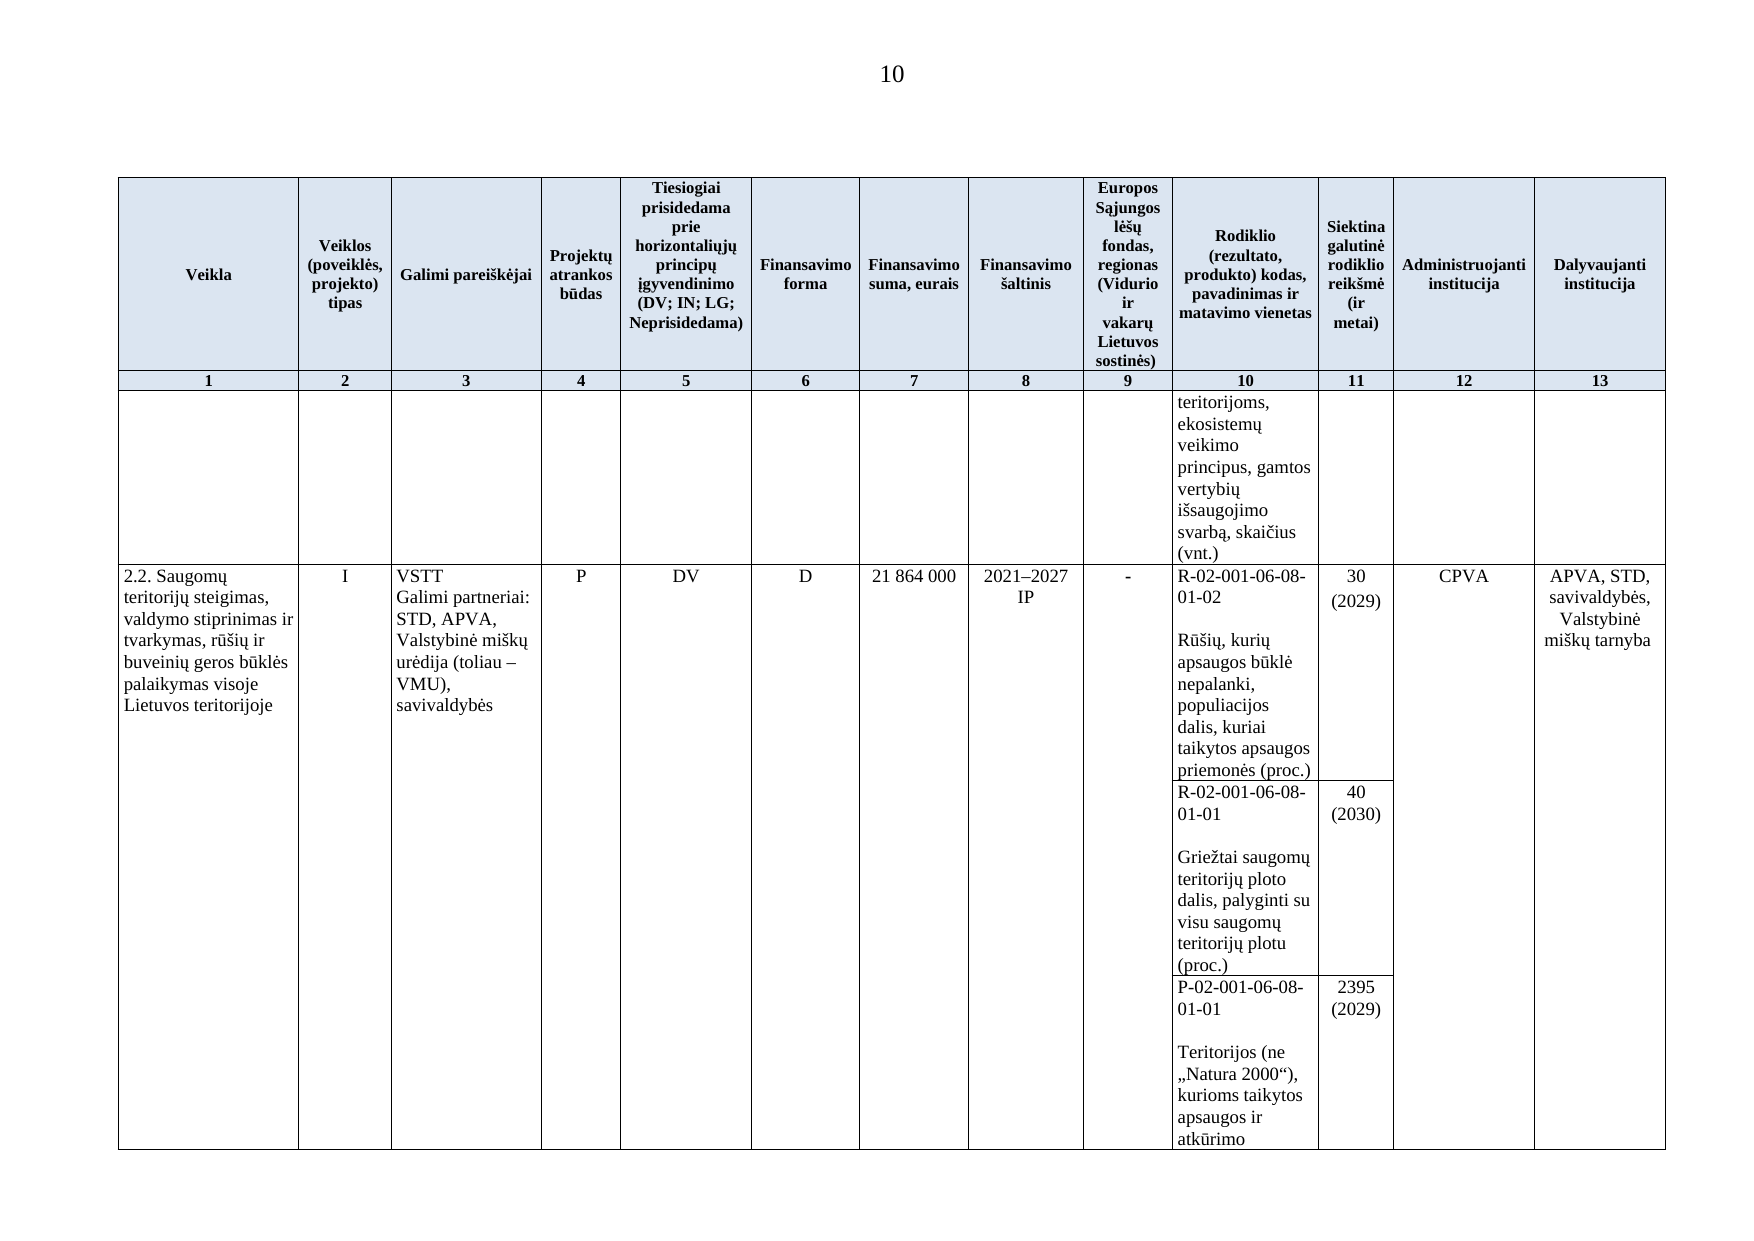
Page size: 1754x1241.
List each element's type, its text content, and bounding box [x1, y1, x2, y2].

table_header Dalyvaujanti institucija [1535, 178, 1665, 370]
table_cell 5 [621, 371, 751, 390]
table_cell APVA, STD, savivaldybės, Valstybinė miškų tarnyba [1535, 565, 1665, 1149]
table_cell 12 [1394, 371, 1534, 390]
table_cell CPVA [1394, 565, 1534, 1149]
table_cell [969, 391, 1083, 564]
table_cell [299, 391, 391, 564]
table_cell [621, 391, 751, 564]
table_cell - [1084, 391, 1172, 564]
table_header Finansavimo suma, eurais [860, 178, 968, 370]
table_cell [1319, 391, 1393, 564]
table_cell 8 [969, 371, 1083, 390]
table_cell 40 (2030) [1319, 781, 1393, 975]
table_cell - [1084, 565, 1172, 1149]
table_cell P [542, 565, 620, 1149]
table_cell 2 [299, 371, 391, 390]
table_header Galimi pareiškėjai [392, 178, 541, 370]
table_cell 7 [860, 371, 968, 390]
table_cell 2021–2027 IP [969, 565, 1083, 1149]
table_header Europos Sąjungos lėšų fondas, regionas (Vidurio ir vakarų Lietuvos sostinės) [1084, 178, 1172, 370]
table_cell [1394, 391, 1534, 564]
table_cell 11 [1319, 371, 1393, 390]
table_cell [542, 391, 620, 564]
table_header Tiesiogiai prisidedama prie horizontaliųjų principų įgyvendinimo (DV; IN; LG; Neprisidedama) [621, 178, 751, 370]
table_cell 3 [392, 371, 541, 390]
table_header Veiklos (poveiklės, projekto) tipas [299, 178, 391, 370]
table_header Administruojanti institucija [1394, 178, 1534, 370]
table_cell 2395 (2029) [1319, 976, 1393, 1149]
table_cell 9 [1084, 371, 1172, 390]
table_cell [119, 391, 298, 564]
table_header Siektina galutinė rodiklio reikšmė (ir metai) [1319, 178, 1393, 370]
table_cell P-02-001-06-08-01-01 Teritorijos (ne „Natura 2000“), kurioms taikytos apsaugos ir atkūrimo [1173, 976, 1318, 1149]
table_cell R-02-001-06-08-01-02 Rūšių, kurių apsaugos būklė nepalanki, populiacijos dalis, kuriai taikytos apsaugos priemonės (proc.) [1173, 565, 1318, 780]
table_cell I [299, 565, 391, 1149]
table_cell [1535, 391, 1665, 564]
table_cell 4 [542, 371, 620, 390]
table_cell 10 [1173, 371, 1318, 390]
table_header Projektų atrankos būdas [542, 178, 620, 370]
table_cell VSTT Galimi partneriai: STD, APVA, Valstybinė miškų urėdija (toliau – VMU), savivaldybės [392, 565, 541, 1149]
table_header Finansavimo šaltinis [969, 178, 1083, 370]
table_header Finansavimo forma [752, 178, 859, 370]
table_cell 13 [1535, 371, 1665, 390]
table_cell 6 [752, 371, 859, 390]
table_cell 30 (2029) [1319, 565, 1393, 780]
table_header Veikla [119, 178, 298, 370]
table_cell 21 864 000 [860, 565, 968, 1149]
table_cell 2.2. Saugomų teritorijų steigimas, valdymo stiprinimas ir tvarkymas, rūšių ir buveinių geros būklės palaikymas visoje Lietuvos teritorijoje [119, 565, 298, 1149]
table_cell D [752, 565, 859, 1149]
table_cell [752, 391, 859, 564]
table_header Rodiklio (rezultato, produkto) kodas, pavadinimas ir matavimo vienetas [1173, 178, 1318, 370]
table_cell [860, 391, 968, 564]
table_cell teritorijoms, ekosistemų veikimo principus, gamtos vertybių išsaugojimo svarbą, skaičius (vnt.) [1173, 391, 1318, 564]
table_cell R-02-001-06-08-01-01 Griežtai saugomų teritorijų ploto dalis, palyginti su visu saugomų teritorijų plotu (proc.) [1173, 781, 1318, 975]
table_cell DV [621, 565, 751, 1149]
table_cell [392, 391, 541, 564]
table_cell 1 [119, 371, 298, 390]
